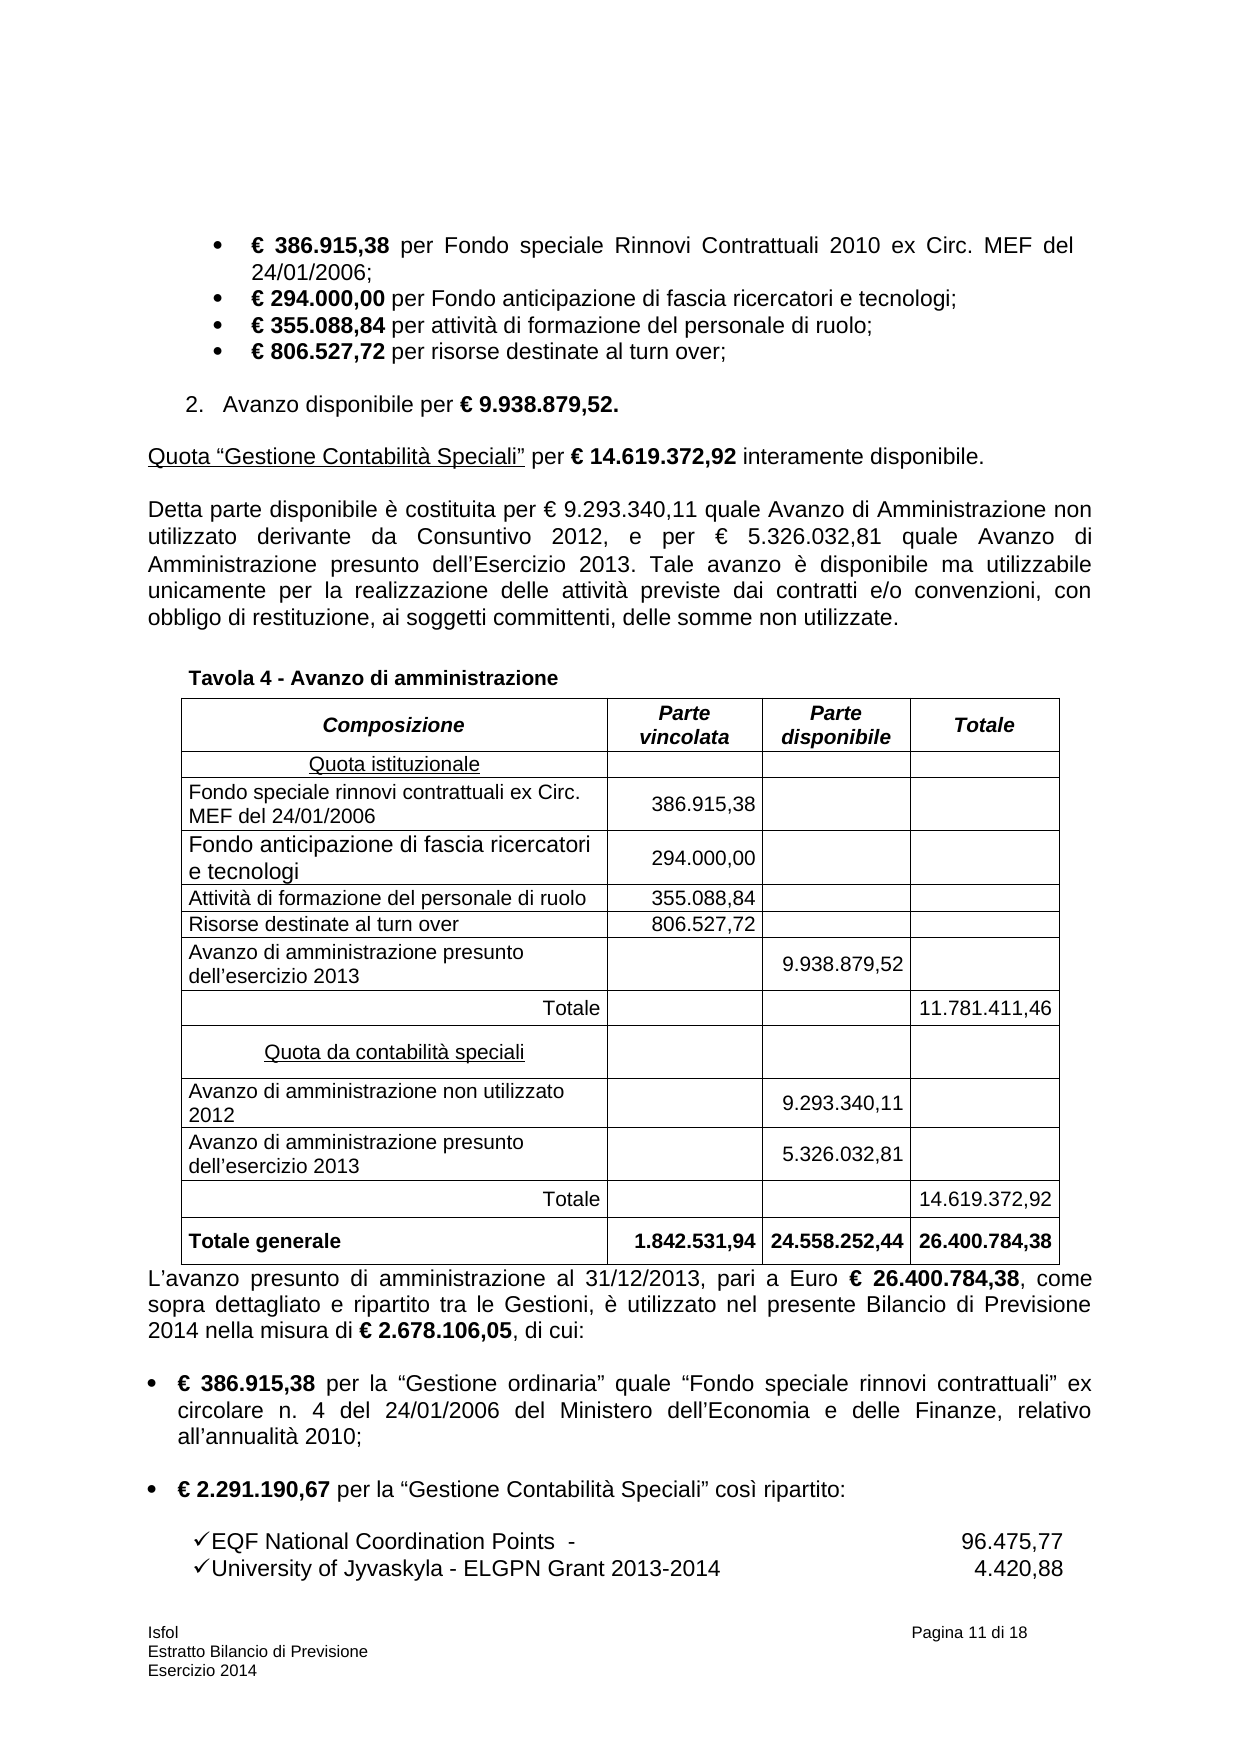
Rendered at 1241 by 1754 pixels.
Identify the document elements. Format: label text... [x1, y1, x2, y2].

table_cell [763, 1026, 910, 1078]
table_cell 1.842.531,94 [608, 1218, 762, 1264]
list University of Jyvaskyla - ELGPN Grant 2013-2014 4.420,88 [192, 1555, 1092, 1581]
table_cell [911, 1079, 1059, 1127]
table_cell Composizione [182, 699, 607, 751]
table_cell 294.000,00 [608, 831, 762, 884]
table_cell [763, 752, 910, 777]
table_cell 11.781.411,46 [911, 991, 1059, 1025]
table_cell [608, 1128, 762, 1180]
table_cell 9.938.879,52 [763, 938, 910, 990]
text Detta parte disponibile è costituita per € 9.293.340,11 quale Avanzo di Amministrazione non utilizzato derivante da Consuntivo 2012, e per € 5.326.032,81 quale Avanzo di Amministrazione presunto dell’Esercizio 2013. Tale avanzo è disponibile ma utilizzabile unicamente per la realizzazione delle attività previste dai contratti e/o convenzioni, con obbligo di restituzione, ai soggetti committenti, delle somme non utilizzate. [148, 496, 1092, 630]
table_cell [911, 831, 1059, 884]
table_cell Totale [182, 1181, 607, 1217]
table_cell 806.527,72 [608, 912, 762, 937]
table_cell Fondo anticipazione di fascia ricercatori e tecnologi [182, 831, 607, 884]
table_cell 9.293.340,11 [763, 1079, 910, 1127]
table_cell Avanzo di amministrazione non utilizzato 2012 [182, 1079, 607, 1127]
table_cell [911, 912, 1059, 937]
table_cell 355.088,84 [608, 885, 762, 911]
table_cell [608, 752, 762, 777]
table_cell Totale [182, 991, 607, 1025]
table_cell Totale generale [182, 1218, 607, 1264]
table_cell [911, 752, 1059, 777]
table_cell [763, 831, 910, 884]
table_cell Quota istituzionale [182, 752, 607, 777]
table_cell Avanzo di amministrazione presunto dell’esercizio 2013 [182, 938, 607, 990]
table_cell [608, 1079, 762, 1127]
table_cell 24.558.252,44 [763, 1218, 910, 1264]
table_cell [608, 938, 762, 990]
table_cell [608, 1026, 762, 1078]
table_cell [763, 778, 910, 830]
table_cell [763, 912, 910, 937]
list € 294.000,00 per Fondo anticipazione di fascia ricercatori e tecnologi; [214, 285, 1074, 312]
list € 355.088,84 per attività di formazione del personale di ruolo; [214, 312, 1074, 338]
table_cell Avanzo di amministrazione presunto dell’esercizio 2013 [182, 1128, 607, 1180]
table_cell Fondo speciale rinnovi contrattuali ex Circ. MEF del 24/01/2006 [182, 778, 607, 830]
table_cell [608, 991, 762, 1025]
table_cell [911, 938, 1059, 990]
table_cell [911, 885, 1059, 911]
table_cell [763, 1181, 910, 1217]
table_header Tavola 4 - Avanzo di amministrazione [181, 658, 1059, 697]
table_cell 14.619.372,92 [911, 1181, 1059, 1217]
list € 806.527,72 per risorse destinate al turn over; [214, 338, 1074, 364]
list € 386.915,38 per la “Gestione ordinaria” quale “Fondo speciale rinnovi contrattuali” ex circolare n. 4 del 24/01/2006 del Ministero dell’Economia e delle Finanze, relativo all’annualità 2010; [148, 1370, 1092, 1449]
table_cell [911, 1026, 1059, 1078]
table_cell Totale [911, 699, 1059, 751]
list € 2.291.190,67 per la “Gestione Contabilità Speciali” così ripartito: [148, 1476, 1092, 1502]
table_cell [911, 1128, 1059, 1180]
table_cell Parte disponibile [763, 699, 910, 751]
list Avanzo disponibile per € 9.938.879,52. [185, 391, 1074, 417]
table_cell [763, 991, 910, 1025]
table_cell Risorse destinate al turn over [182, 912, 607, 937]
list € 386.915,38 per Fondo speciale Rinnovi Contrattuali 2010 ex Circ. MEF del 24/01/2006; [214, 232, 1074, 285]
table_cell Parte vincolata [608, 699, 762, 751]
table_cell Attività di formazione del personale di ruolo [182, 885, 607, 911]
text Quota “Gestione Contabilità Speciali” per € 14.619.372,92 interamente disponibile. [148, 443, 1074, 470]
list EQF National Coordination Points - 96.475,77 [192, 1528, 1092, 1555]
table_cell 5.326.032,81 [763, 1128, 910, 1180]
text L’avanzo presunto di amministrazione al 31/12/2013, pari a Euro € 26.400.784,38, come sopra dettagliato e ripartito tra le Gestioni, è utilizzato nel presente Bilancio di Previsione 2014 nella misura di € 2.678.106,05, di cui: [148, 1265, 1092, 1344]
table_cell 386.915,38 [608, 778, 762, 830]
table_cell [608, 1181, 762, 1217]
table_cell [911, 778, 1059, 830]
table_cell 26.400.784,38 [911, 1218, 1059, 1264]
table_cell [763, 885, 910, 911]
table_cell Quota da contabilità speciali [182, 1026, 607, 1078]
